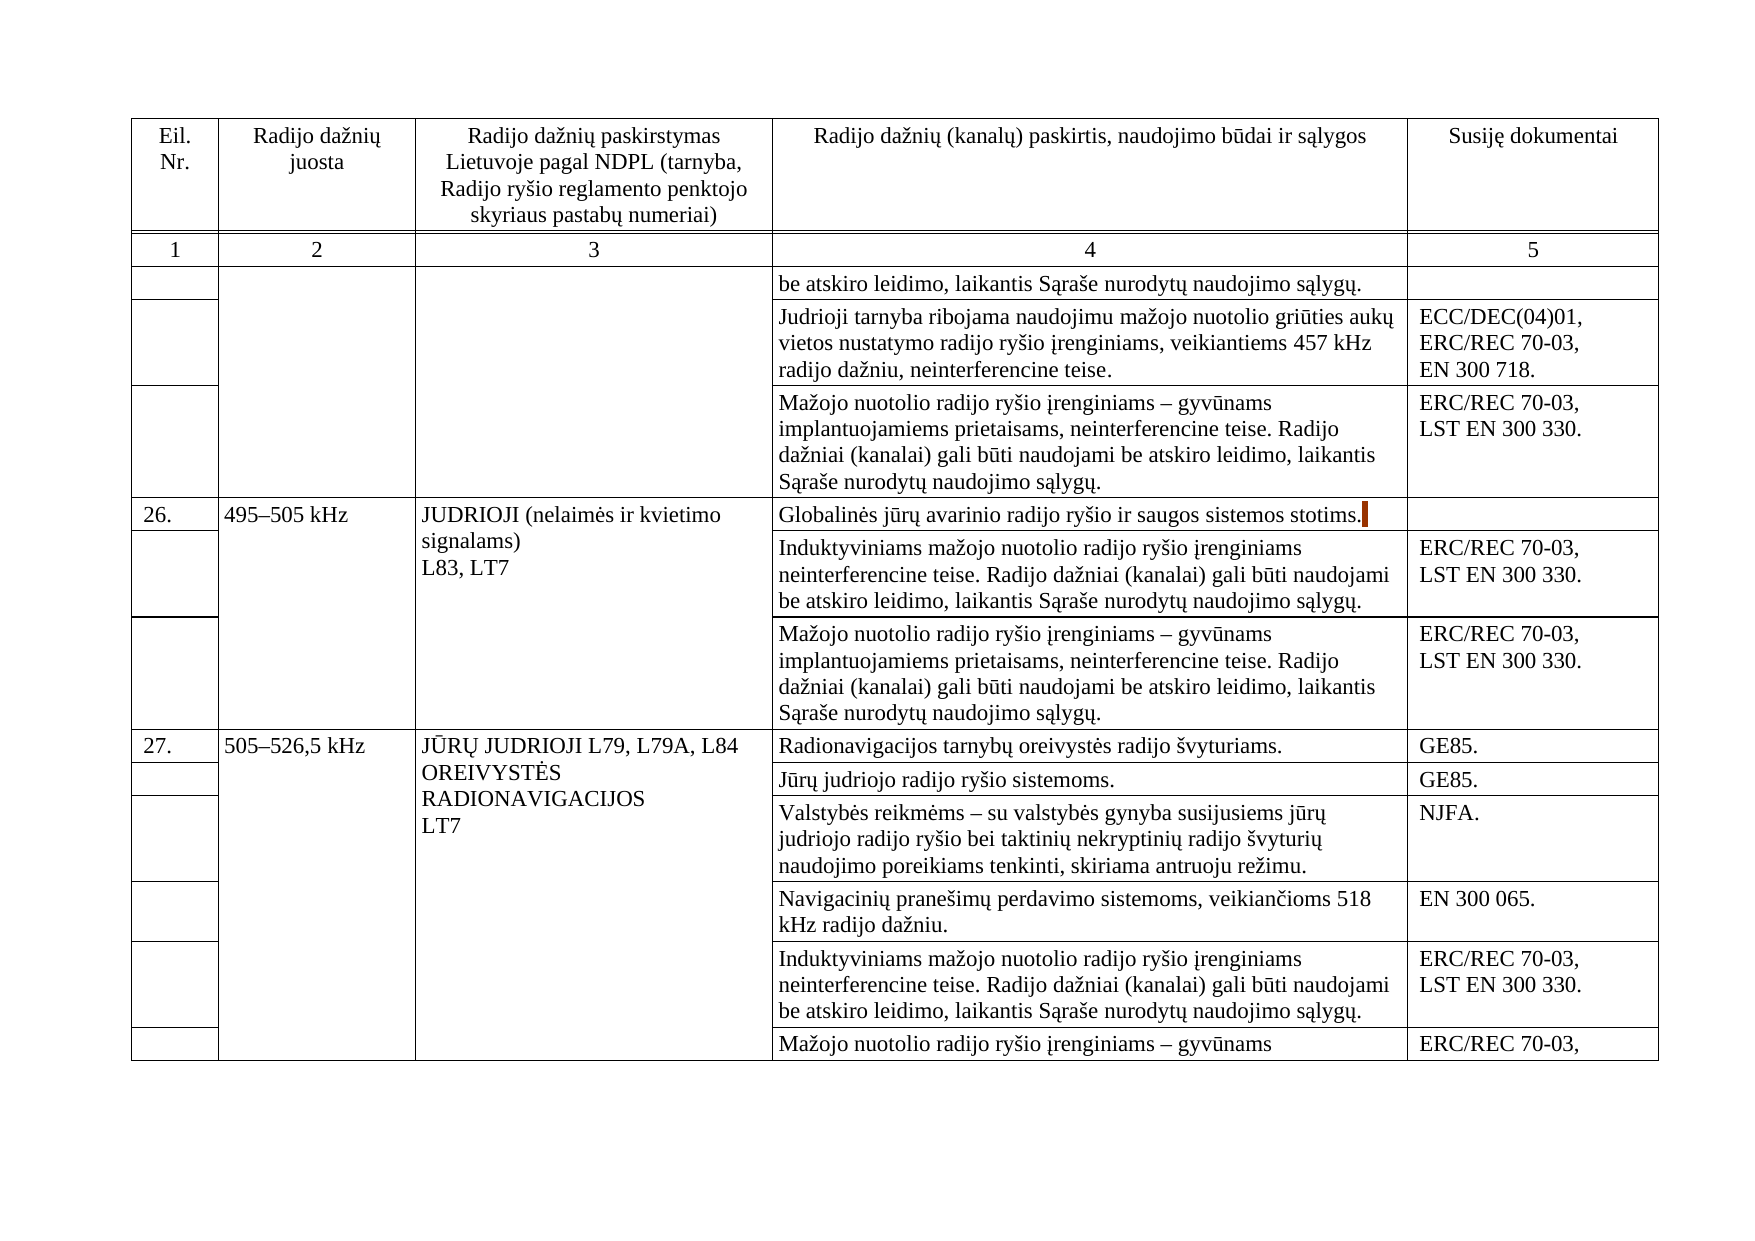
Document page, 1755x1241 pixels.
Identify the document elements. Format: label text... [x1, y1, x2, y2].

table_cell 5 [1408, 234, 1658, 266]
table_cell JUDRIOJI (nelaimės ir kvietimo signalams) L83, LT7 [416, 498, 772, 729]
table_cell ERC/REC 70-03, LST EN 300 330. [1408, 942, 1658, 1027]
table_cell [416, 267, 772, 497]
table_cell Mažojo nuotolio radijo ryšio įrenginiams – gyvūnams [773, 1028, 1407, 1060]
table_cell 1 [132, 234, 218, 266]
table_cell [1408, 267, 1658, 299]
table_cell [132, 386, 218, 497]
table_cell [132, 531, 218, 616]
table_header Radijo dažnių (kanalų) paskirtis, naudojimo būdai ir sąlygos [773, 119, 1407, 230]
table_cell 3 [416, 234, 772, 266]
table_cell ERC/REC 70-03, LST EN 300 330. [1408, 618, 1658, 729]
table_cell JŪRŲ JUDRIOJI L79, L79A, L84 OREIVYSTĖS RADIONAVIGACIJOS LT7 [416, 730, 772, 1060]
table_cell [1408, 498, 1658, 530]
table_header Susiję dokumentai [1408, 119, 1658, 230]
table_cell 2 [219, 234, 415, 266]
table_cell NJFA. [1408, 796, 1658, 881]
table_cell Judrioji tarnyba ribojama naudojimu mažojo nuotolio griūties aukų vietos nustatymo radijo ryšio įrenginiams, veikiantiems 457 kHz radijo dažniu, neinterferencine teise. [773, 300, 1407, 385]
table_cell 26. [132, 498, 218, 530]
table_cell Globalinės jūrų avarinio radijo ryšio ir saugos sistemos stotims. [773, 498, 1407, 530]
table_cell [132, 300, 218, 385]
table_cell 495–505 kHz [219, 498, 415, 729]
table_cell [132, 763, 218, 795]
table_cell [132, 267, 218, 299]
table_cell ERC/REC 70-03, LST EN 300 330. [1408, 531, 1658, 616]
table_header Radijo dažnių paskirstymas Lietuvoje pagal NDPL (tarnyba, Radijo ryšio reglamento penktojo skyriaus pastabų numeriai) [416, 119, 772, 230]
table_header Eil. Nr. [132, 119, 218, 230]
table_cell ERC/REC 70-03, [1408, 1028, 1658, 1060]
table_cell 505–526,5 kHz [219, 730, 415, 1060]
table_cell 27. [132, 730, 218, 762]
table_cell Navigacinių pranešimų perdavimo sistemoms, veikiančioms 518 kHz radijo dažniu. [773, 882, 1407, 941]
table_cell ERC/REC 70-03, LST EN 300 330. [1408, 386, 1658, 497]
table_cell Mažojo nuotolio radijo ryšio įrenginiams – gyvūnams implantuojamiems prietaisams, neinterferencine teise. Radijo dažniai (kanalai) gali būti naudojami be atskiro leidimo, laikantis Sąraše nurodytų naudojimo sąlygų. [773, 386, 1407, 497]
table_cell [132, 796, 218, 881]
table_cell [132, 882, 218, 941]
table_cell Induktyviniams mažojo nuotolio radijo ryšio įrenginiams neinterferencine teise. Radijo dažniai (kanalai) gali būti naudojami be atskiro leidimo, laikantis Sąraše nurodytų naudojimo sąlygų. [773, 531, 1407, 616]
table_cell Induktyviniams mažojo nuotolio radijo ryšio įrenginiams neinterferencine teise. Radijo dažniai (kanalai) gali būti naudojami be atskiro leidimo, laikantis Sąraše nurodytų naudojimo sąlygų. [773, 942, 1407, 1027]
table_cell Jūrų judriojo radijo ryšio sistemoms. [773, 763, 1407, 795]
table_cell [132, 618, 218, 729]
table_cell Valstybės reikmėms – su valstybės gynyba susijusiems jūrų judriojo radijo ryšio bei taktinių nekryptinių radijo švyturių naudojimo poreikiams tenkinti, skiriama antruoju režimu. [773, 796, 1407, 881]
table_cell be atskiro leidimo, laikantis Sąraše nurodytų naudojimo sąlygų. [773, 267, 1407, 299]
table_cell [132, 1028, 218, 1060]
table_cell EN 300 065. [1408, 882, 1658, 941]
table_cell GE85. [1408, 763, 1658, 795]
table_cell [219, 267, 415, 497]
table_cell 4 [773, 234, 1407, 266]
table_cell [132, 942, 218, 1027]
table_cell GE85. [1408, 730, 1658, 762]
table_header Radijo dažnių juosta [219, 119, 415, 230]
table_cell Radionavigacijos tarnybų oreivystės radijo švyturiams. [773, 730, 1407, 762]
table_cell ECC/DEC(04)01, ERC/REC 70-03, EN 300 718. [1408, 300, 1658, 385]
table_cell Mažojo nuotolio radijo ryšio įrenginiams – gyvūnams implantuojamiems prietaisams, neinterferencine teise. Radijo dažniai (kanalai) gali būti naudojami be atskiro leidimo, laikantis Sąraše nurodytų naudojimo sąlygų. [773, 618, 1407, 729]
